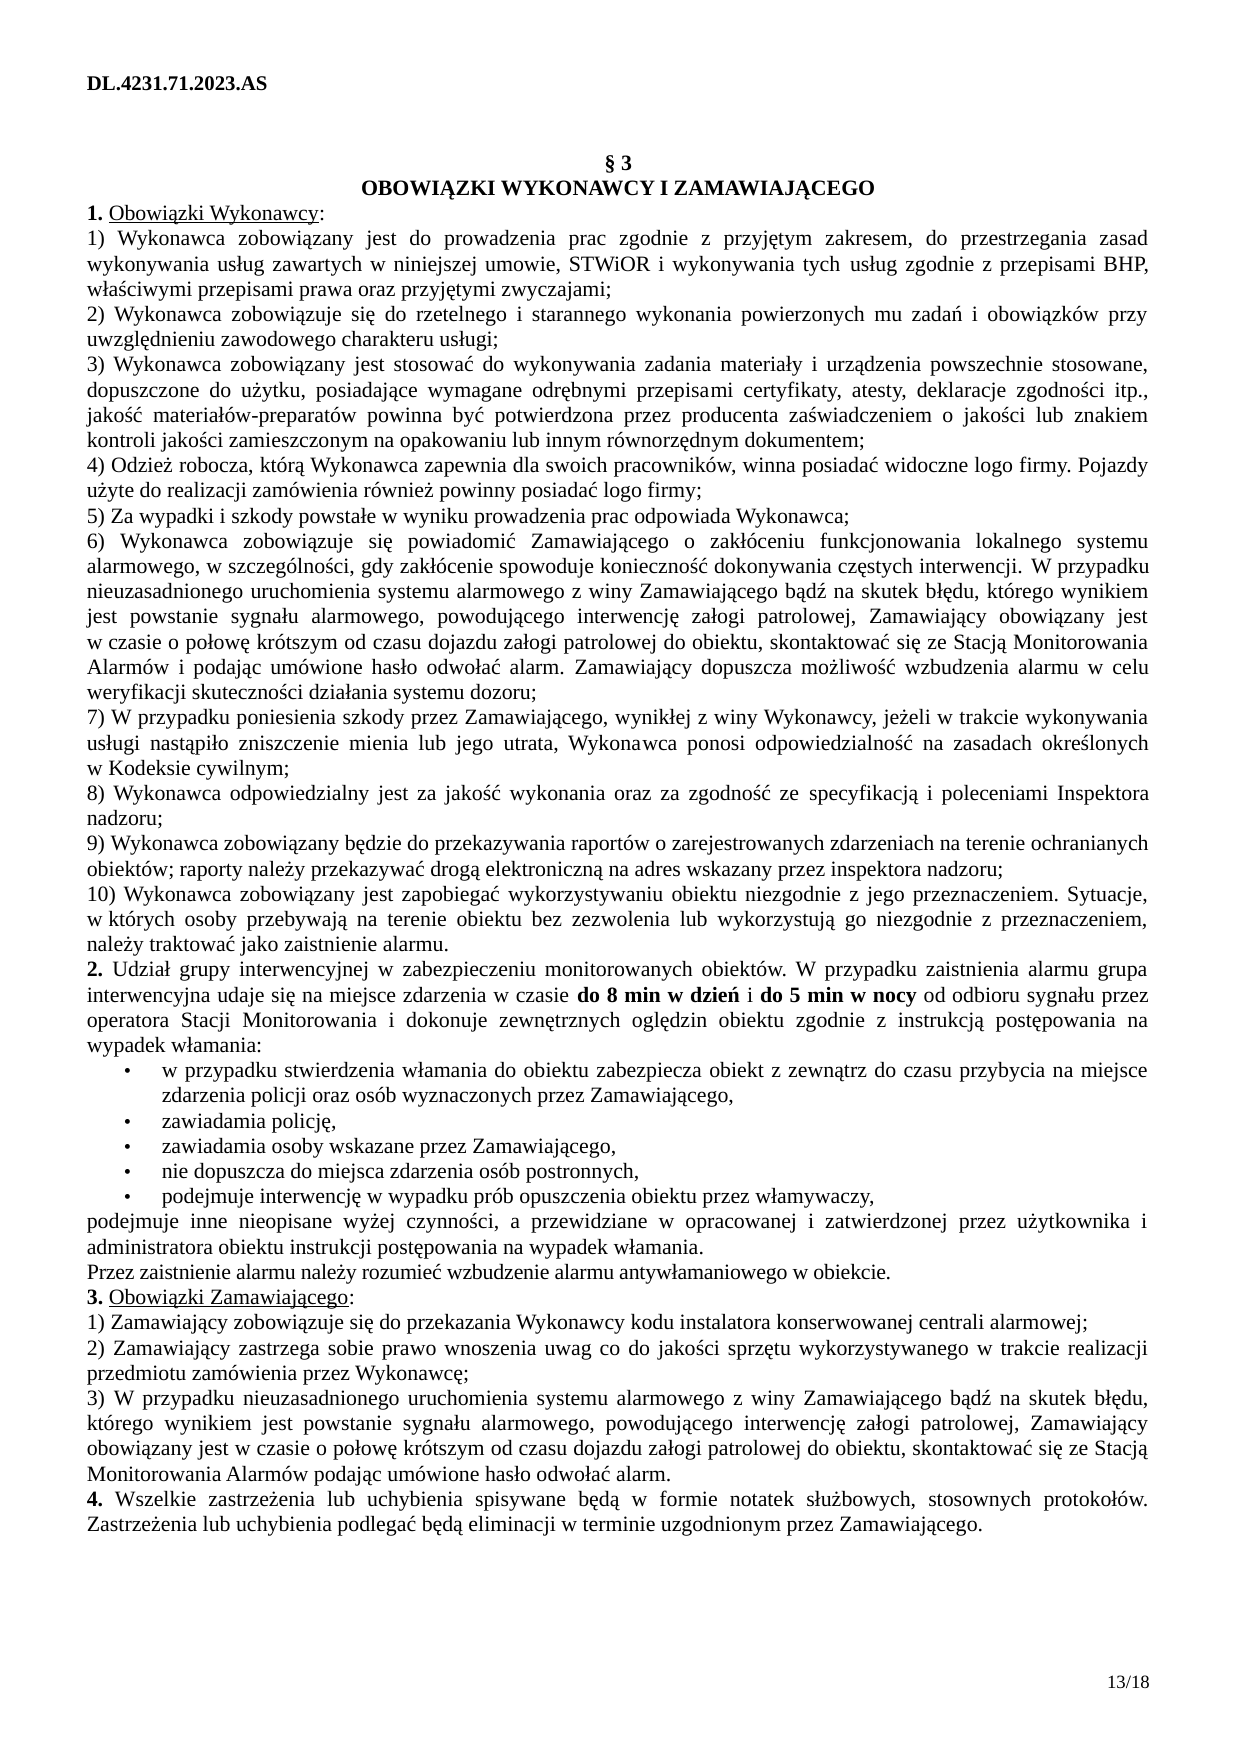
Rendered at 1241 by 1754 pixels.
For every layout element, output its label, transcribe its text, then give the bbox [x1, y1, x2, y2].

text 9) Wykonawca zobowiązany będzie do przekazywania raportów o zarejestrowanych zdarzeniach na terenie ochranianych obiektów; raporty należy przekazywać drogą elektroniczną na adres wskazany przez inspektora nadzoru; [87, 830, 1149, 881]
list zawiadamia policję, [124, 1108, 1149, 1133]
list 2) Wykonawca zobowiązuje się do rzetelnego i starannego wykonania powierzonych mu zadań i obowiązków przy uwzględnieniu zawodowego charakteru usługi; [87, 301, 1149, 351]
text 3) W przypadku nieuzasadnionego uruchomienia systemu alarmowego z winy Zamawiającego bądź na skutek błędu, którego wynikiem jest powstanie sygnału alarmowego, powodującego interwencję załogi patrolowej, Zamawiający obowiązany jest w czasie o połowę krótszym od czasu dojazdu załogi patrolowej do obiektu, skontaktować się ze Stacją Monitorowania Alarmów podając umówione hasło odwołać alarm. [87, 1385, 1149, 1486]
text 10) Wykonawca zobowiązany jest zapobiegać wykorzystywaniu obiektu niezgodnie z jego przeznaczeniem. Sytuacje, w których osoby przebywają na terenie obiektu bez zezwolenia lub wykorzystują go niezgodnie z przeznaczeniem, należy traktować jako zaistnienie alarmu. [87, 881, 1149, 956]
text 3. Obowiązki Zamawiającego: [87, 1284, 1149, 1309]
list 1) Wykonawca zobowiązany jest do prowadzenia prac zgodnie z przyjętym zakresem, do przestrzegania zasad wykonywania usług zawartych w niniejszej umowie, STWiOR i wykonywania tych usług zgodnie z przepisami BHP, właściwymi przepisami prawa oraz przyjętymi zwyczajami; [87, 225, 1149, 301]
text § 3 [87, 150, 1149, 175]
list podejmuje interwencję w wypadku prób opuszczenia obiektu przez włamywaczy, [124, 1183, 1149, 1208]
list 3) Wykonawca zobowiązany jest stosować do wykonywania zadania materiały i urządzenia powszechnie stosowane, dopuszczone do użytku, posiadające wymagane odrębnymi przepisami certyfikaty, atesty, deklaracje zgodności itp., jakość materiałów-preparatów powinna być potwierdzona przez producenta zaświadczeniem o jakości lub znakiem kontroli jakości zamieszczonym na opakowaniu lub innym równorzędnym dokumentem; [87, 351, 1149, 452]
list w przypadku stwierdzenia włamania do obiektu zabezpiecza obiekt z zewnątrz do czasu przybycia na miejsce zdarzenia policji oraz osób wyznaczonych przez Zamawiającego, [124, 1057, 1149, 1108]
text 4. Wszelkie zastrzeżenia lub uchybienia spisywane będą w formie notatek służbowych, stosownych protokołów. Zastrzeżenia lub uchybienia podlegać będą eliminacji w terminie uzgodnionym przez Zamawiającego. [87, 1486, 1149, 1536]
text 2) Zamawiający zastrzega sobie prawo wnoszenia uwag co do jakości sprzętu wykorzystywanego w trakcie realizacji przedmiotu zamówienia przez Wykonawcę; [87, 1334, 1149, 1385]
text 2. Udział grupy interwencyjnej w zabezpieczeniu monitorowanych obiektów. W przypadku zaistnienia alarmu grupa interwencyjna udaje się na miejsce zdarzenia w czasie do 8 min w dzień i do 5 min w nocy od odbioru sygnału przez operatora Stacji Monitorowania i dokonuje zewnętrznych oględzin obiektu zgodnie z instrukcją postępowania na wypadek włamania: [87, 956, 1149, 1057]
list 4) Odzież robocza, którą Wykonawca zapewnia dla swoich pracowników, winna posiadać widoczne logo firmy. Pojazdy użyte do realizacji zamówienia również powinny posiadać logo firmy; [87, 452, 1149, 503]
text Przez zaistnienie alarmu należy rozumieć wzbudzenie alarmu antywłamaniowego w obiekcie. [87, 1259, 1149, 1284]
text 1. Obowiązki Wykonawcy: [87, 200, 1149, 225]
text podejmuje inne nieopisane wyżej czynności, a przewidziane w opracowanej i zatwierdzonej przez użytkownika i administratora obiektu instrukcji postępowania na wypadek włamania. [87, 1208, 1149, 1259]
list 5) Za wypadki i szkody powstałe w wyniku prowadzenia prac odpowiada Wykonawca; [87, 503, 1149, 528]
list nie dopuszcza do miejsca zdarzenia osób postronnych, [124, 1158, 1149, 1183]
text OBOWIĄZKI WYKONAWCY I ZAMAWIAJĄCEGO [87, 175, 1149, 200]
text 1) Zamawiający zobowiązuje się do przekazania Wykonawcy kodu instalatora konserwowanej centrali alarmowej; [87, 1309, 1149, 1334]
text 7) W przypadku poniesienia szkody przez Zamawiającego, wynikłej z winy Wykonawcy, jeżeli w trakcie wykonywania usługi nastąpiło zniszczenie mienia lub jego utrata, Wykonawca ponosi odpowiedzialność na zasadach określonych w Kodeksie cywilnym; [87, 704, 1149, 780]
text 8) Wykonawca odpowiedzialny jest za jakość wykonania oraz za zgodność ze specyfikacją i poleceniami Inspektora nadzoru; [87, 780, 1149, 830]
text 6) Wykonawca zobowiązuje się powiadomić Zamawiającego o zakłóceniu funkcjonowania lokalnego systemu alarmowego, w szczególności, gdy zakłócenie spowoduje konieczność dokonywania częstych interwencji. W przypadku nieuzasadnionego uruchomienia systemu alarmowego z winy Zamawiającego bądź na skutek błędu, którego wynikiem jest powstanie sygnału alarmowego, powodującego interwencję załogi patrolowej, Zamawiający obowiązany jest w czasie o połowę krótszym od czasu dojazdu załogi patrolowej do obiektu, skontaktować się ze Stacją Monitorowania Alarmów i podając umówione hasło odwołać alarm. Zamawiający dopuszcza możliwość wzbudzenia alarmu w celu weryfikacji skuteczności działania systemu dozoru; [87, 528, 1149, 704]
list zawiadamia osoby wskazane przez Zamawiającego, [124, 1133, 1149, 1158]
